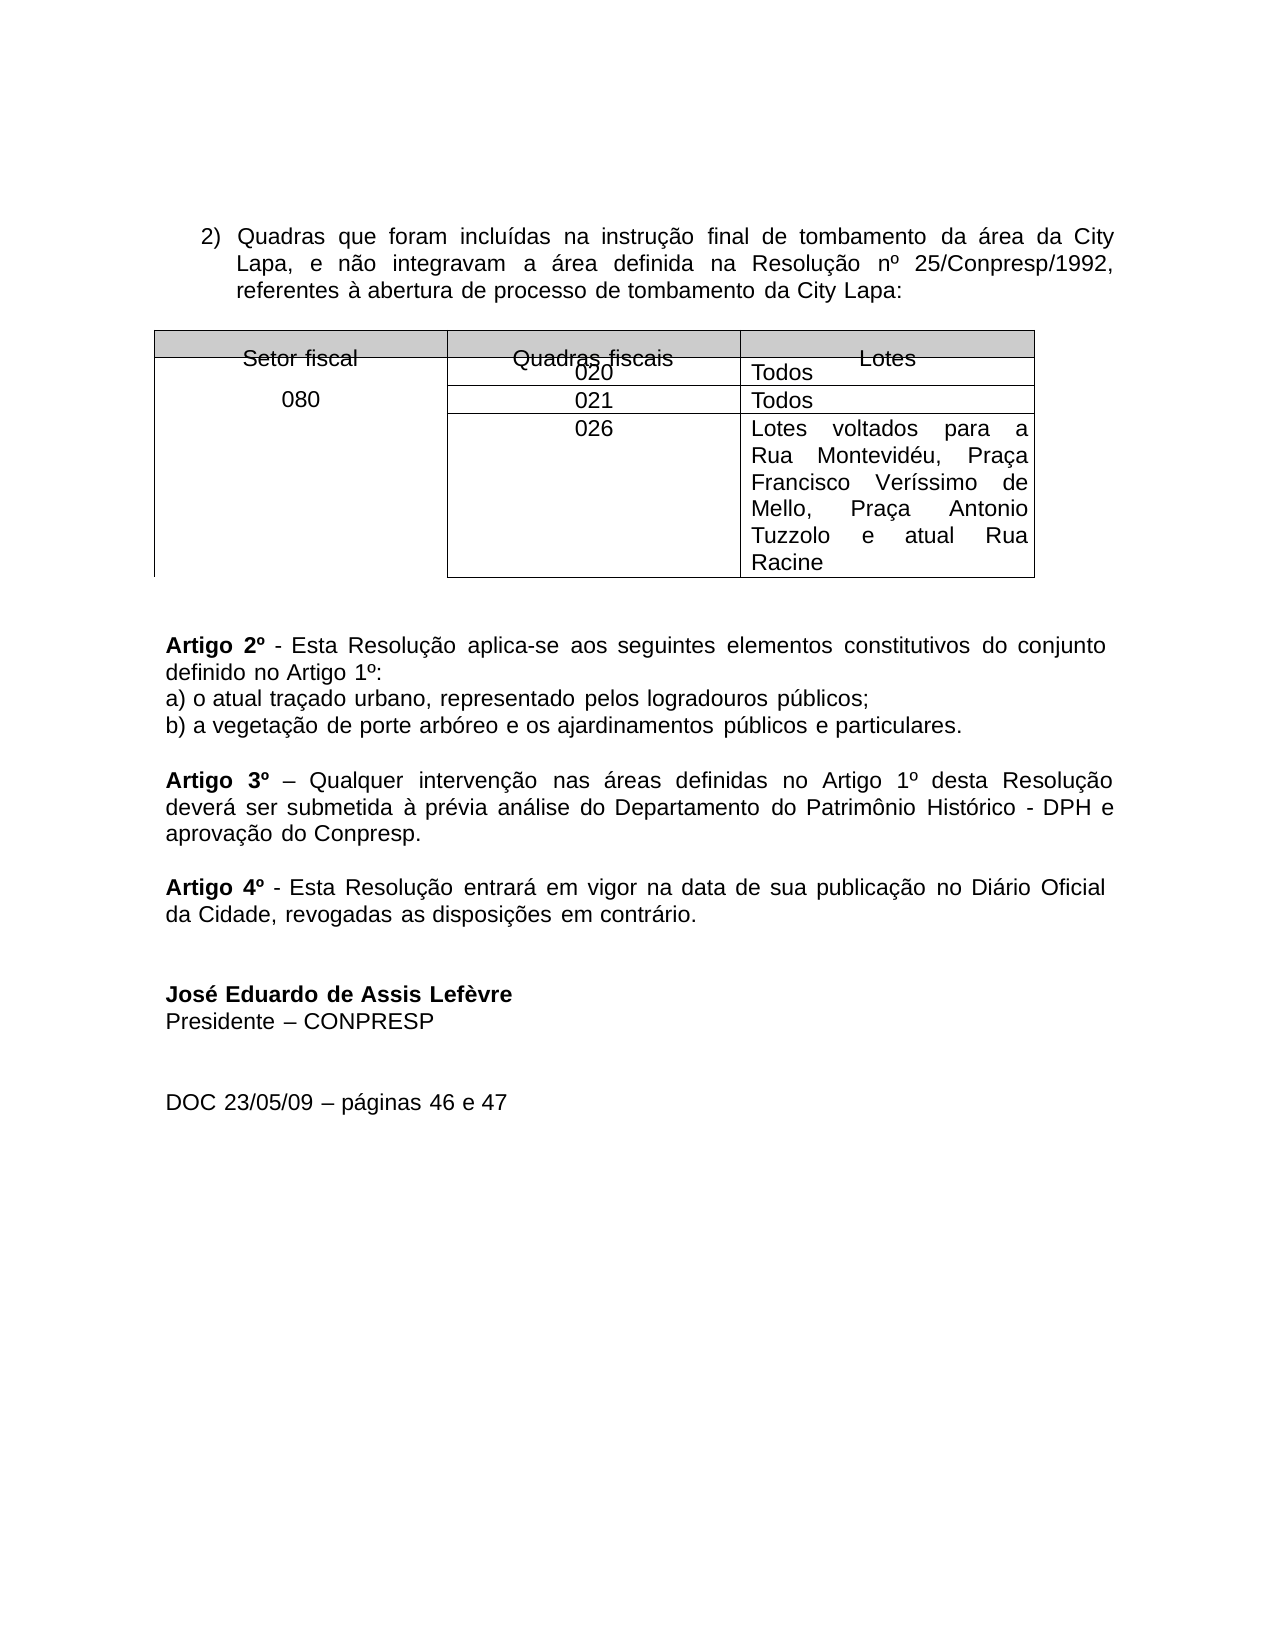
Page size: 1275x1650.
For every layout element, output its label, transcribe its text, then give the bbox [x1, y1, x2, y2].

text Artigo 3º – Qualquer intervenção nas áreas definidas no Artigo 1º desta Resolução deverá ser submetida à prévia análise do Departamento do Patrimônio Histórico - DPH e aprovação do Conpresp. [165, 767, 1114, 847]
text Artigo 4º - Esta Resolução entrará em vigor na data de sua publicação no Diário Oficial da Cidade, revogadas as disposições em contrário. [165, 874, 1114, 928]
text DOC 23/05/09 – páginas 46 e 47 [165, 1089, 513, 1116]
table_cell 021 [448, 386, 740, 413]
text José Eduardo de Assis Lefèvre [165, 981, 518, 1008]
table_header Lotes [741, 331, 1034, 357]
text a) o atual traçado urbano, representado pelos logradouros públicos; [165, 685, 876, 712]
table_cell Todos [741, 386, 1034, 413]
table_header Setor fiscal [155, 331, 447, 357]
table_cell Todos [741, 358, 1034, 385]
table_cell Lotes voltados para a Rua Montevidéu, Praça Francisco Veríssimo de Mello, Praça Antonio Tuzzolo e atual Rua Racine [741, 414, 1034, 577]
table_cell 020 [448, 358, 740, 385]
text Presidente – CONPRESP [165, 1008, 439, 1034]
table_header Quadras fiscais [448, 331, 740, 357]
table_cell 080 [155, 358, 447, 577]
text Artigo 2º - Esta Resolução aplica-se aos seguintes elementos constitutivos do conjunto definido no Artigo 1º: [165, 632, 1114, 685]
text b) a vegetação de porte arbóreo e os ajardinamentos públicos e particulares. [165, 712, 971, 739]
table_cell 026 [448, 414, 740, 577]
text 2) Quadras que foram incluídas na instrução final de tombamento da área da City Lapa, e não integravam a área definida na Resolução nº 25/Conpresp/1992, referentes à abertura de processo de tombamento da City Lapa: [201, 223, 1114, 303]
